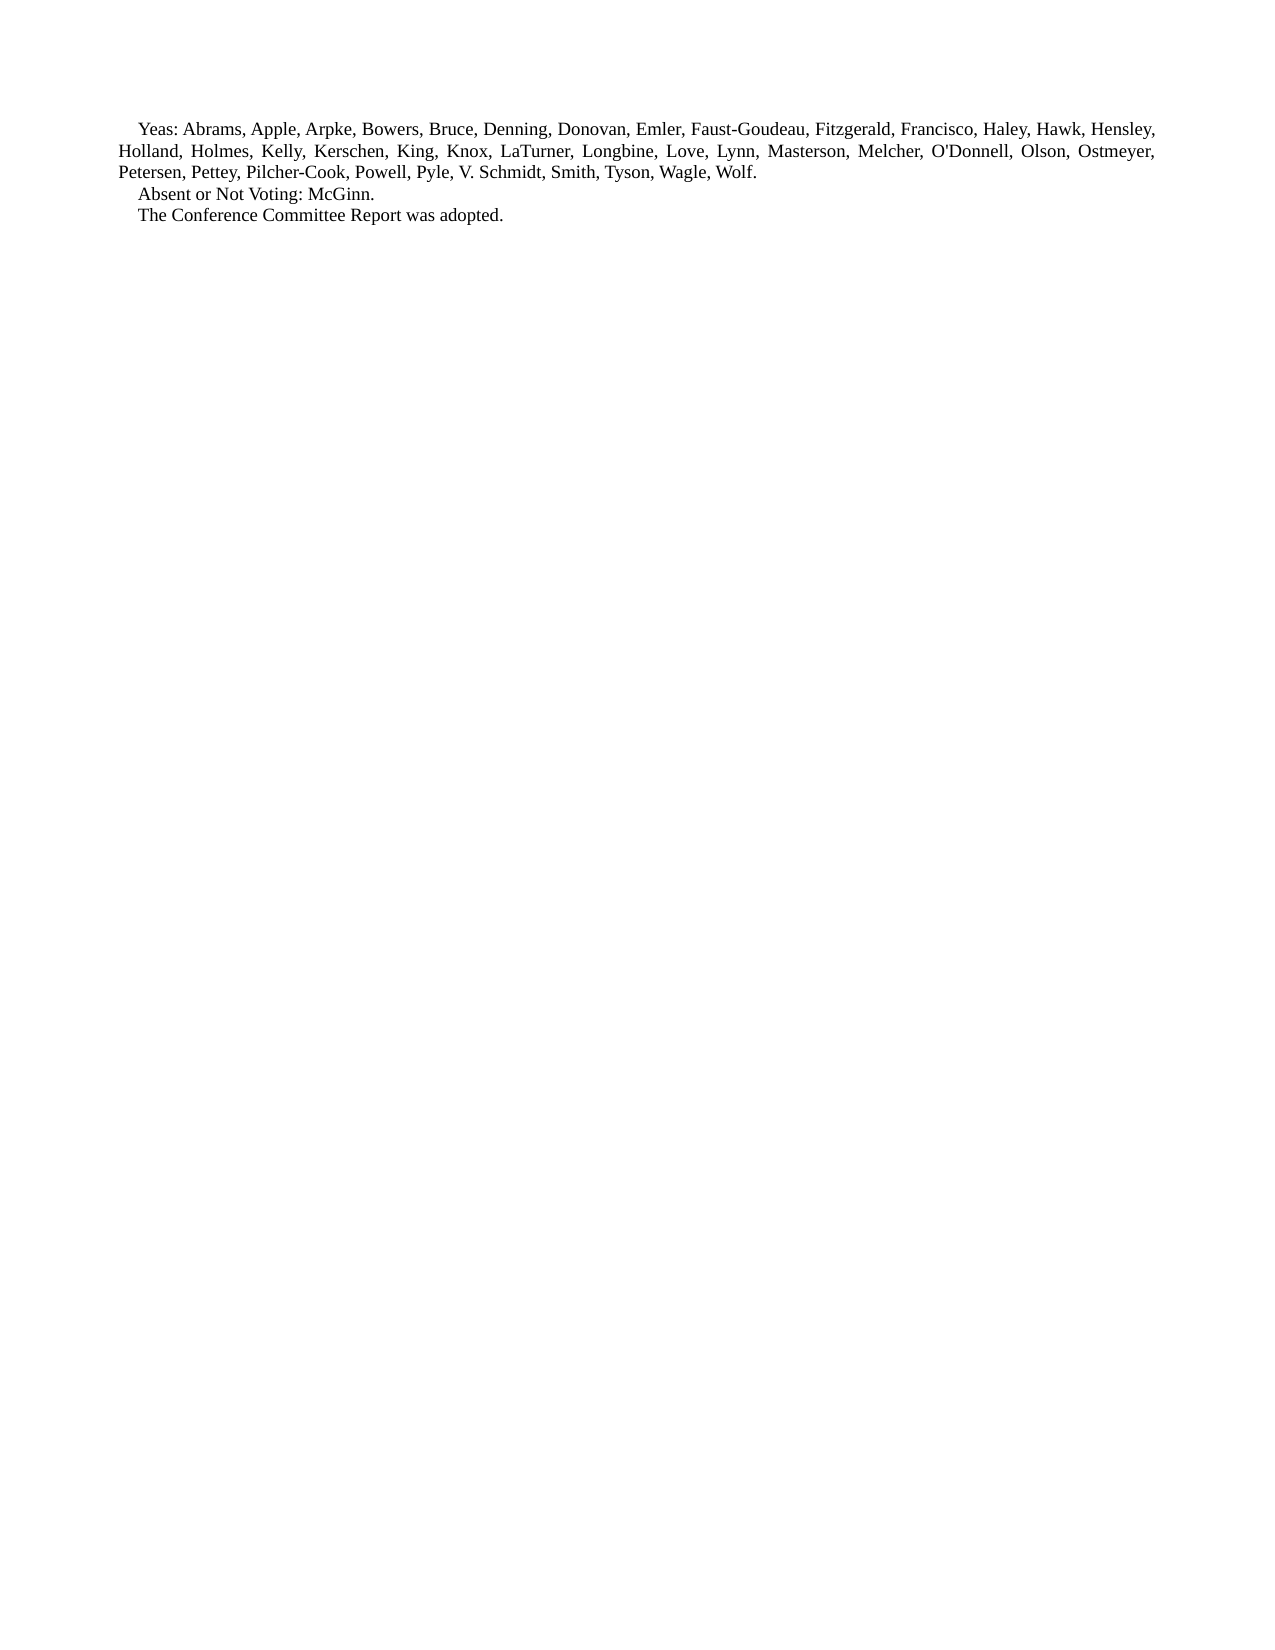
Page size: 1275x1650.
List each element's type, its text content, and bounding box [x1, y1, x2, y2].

text The Conference Committee Report was adopted. [118, 204, 1157, 226]
text Absent or Not Voting: McGinn. [118, 183, 1157, 204]
text Yeas: Abrams, Apple, Arpke, Bowers, Bruce, Denning, Donovan, Emler, Faust-Goudeau, Fitzgerald, Francisco, Haley, Hawk, Hensley, Holland, Holmes, Kelly, Kerschen, King, Knox, LaTurner, Longbine, Love, Lynn, Masterson, Melcher, O'Donnell, Olson, Ostmeyer, Petersen, Pettey, Pilcher-Cook, Powell, Pyle, V. Schmidt, Smith, Tyson, Wagle, Wolf. [118, 118, 1157, 183]
